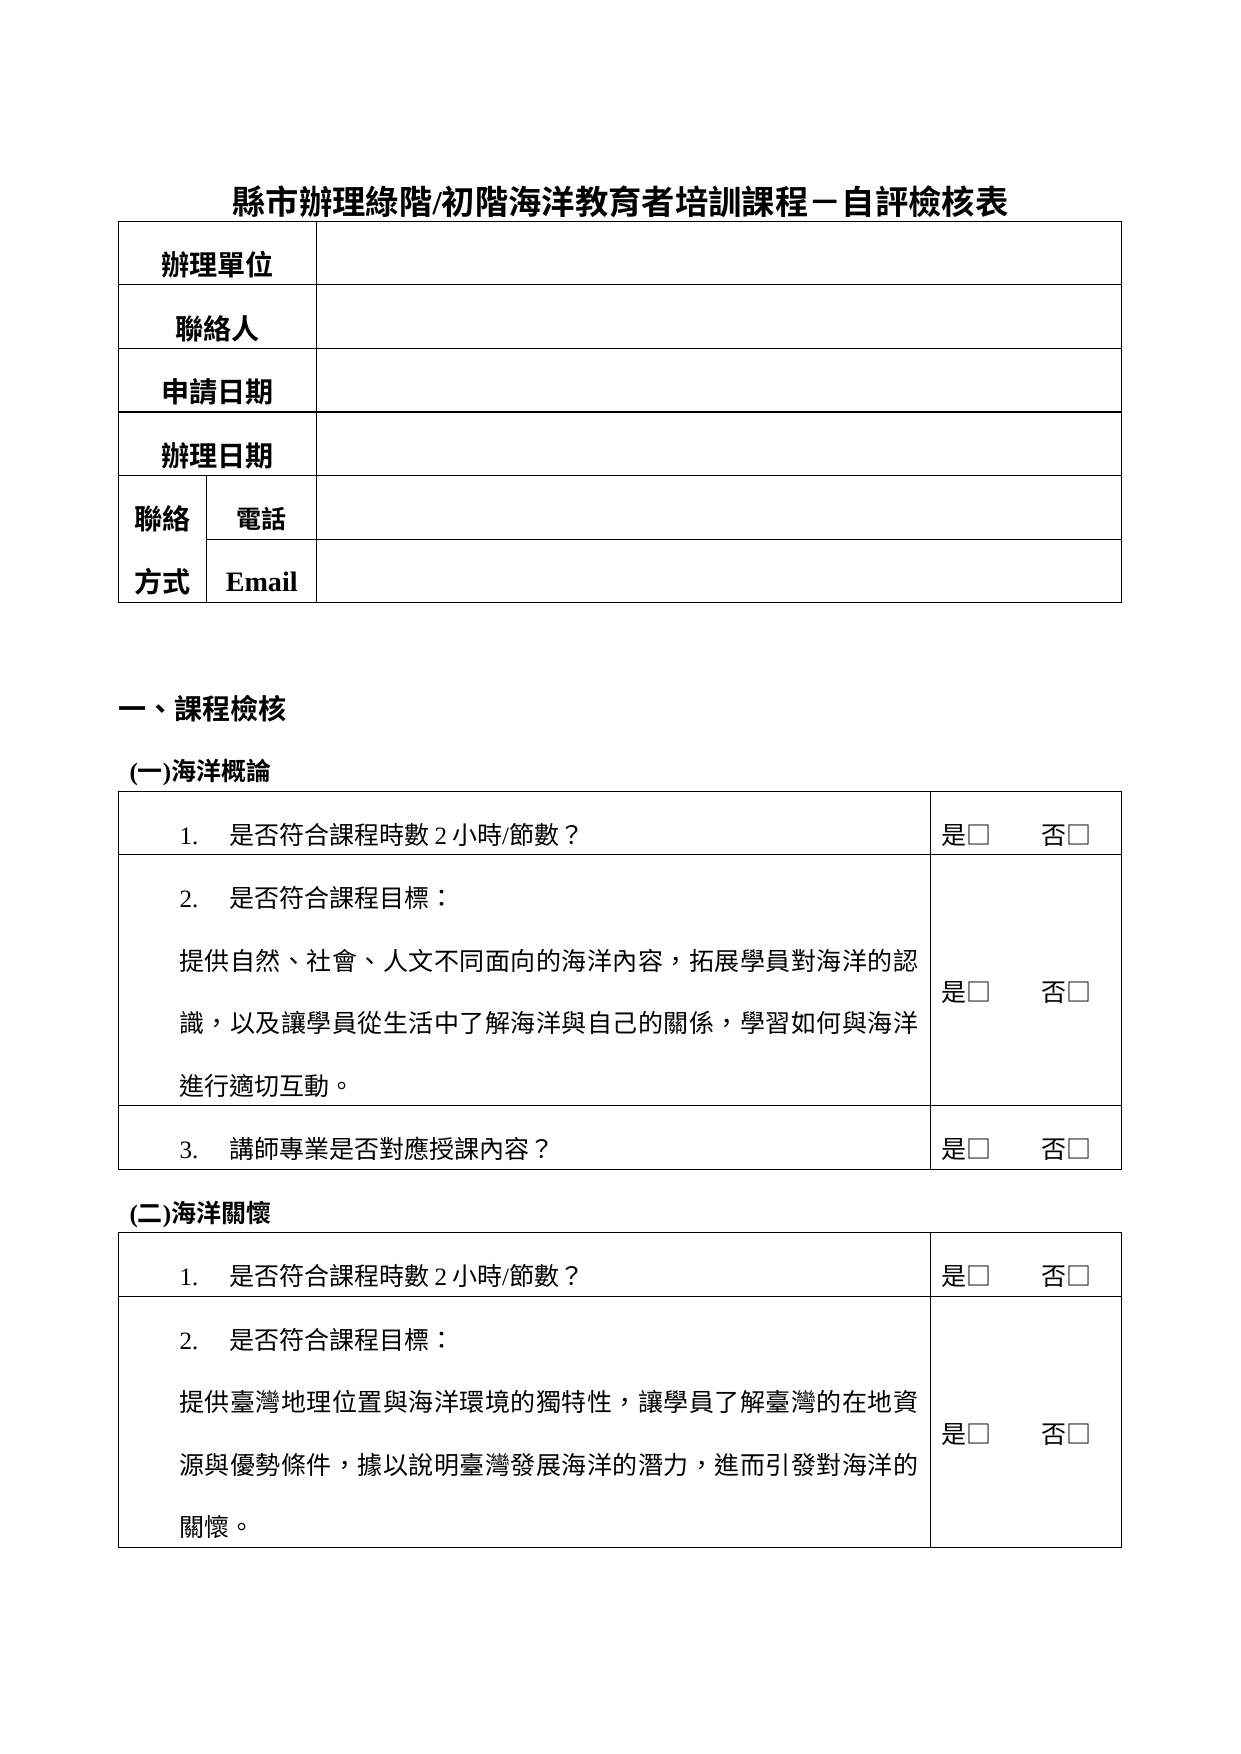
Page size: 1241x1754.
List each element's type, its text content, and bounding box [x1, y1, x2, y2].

table_cell 是否符合課程目標： 提供臺灣地理位置與海洋環境的獨特性，讓學員了解臺灣的在地資源與優勢條件，據以說明臺灣發展海洋的潛力，進而引發對海洋的關懷。 [119, 1297, 930, 1547]
table_cell [317, 540, 1121, 602]
table_cell [317, 413, 1121, 475]
table_header [930, 728, 1122, 791]
table_cell [317, 349, 1121, 411]
table_cell 是否符合課程時數2小時/節數？ [119, 792, 930, 854]
table_cell 是否符合課程時數2小時/節數？ [119, 1233, 930, 1296]
table_cell 辦理日期 [119, 413, 316, 475]
text 一、課程檢核 [118, 666, 1122, 728]
table_header 辦理單位 [119, 222, 316, 284]
table_cell 是□ 否□ [931, 1233, 1121, 1296]
table_cell [317, 476, 1121, 538]
table_cell 聯絡方式 [119, 476, 206, 602]
table_cell Email [207, 540, 316, 602]
table_cell 是□ 否□ [931, 792, 1121, 854]
table_header (一)海洋概論 [118, 728, 930, 791]
table_cell 是□ 否□ [931, 855, 1121, 1105]
table_cell [930, 1170, 1122, 1232]
text 縣市辦理綠階/初階海洋教育者培訓課程－自評檢核表 [118, 158, 1122, 221]
table_cell 電話 [207, 476, 316, 538]
table_cell 申請日期 [119, 349, 316, 411]
table_cell 是否符合課程目標： 提供自然、社會、人文不同面向的海洋內容，拓展學員對海洋的認識，以及讓學員從生活中了解海洋與自己的關係，學習如何與海洋進行適切互動。 [119, 855, 930, 1105]
table_cell 聯絡人 [119, 285, 316, 348]
table_header [317, 222, 1121, 284]
table_cell (二)海洋關懷 [118, 1170, 930, 1232]
table_cell 講師專業是否對應授課內容？ [119, 1106, 930, 1169]
table_cell 是□ 否□ [931, 1297, 1121, 1547]
table_cell 是□ 否□ [931, 1106, 1121, 1169]
table_cell [317, 285, 1121, 348]
